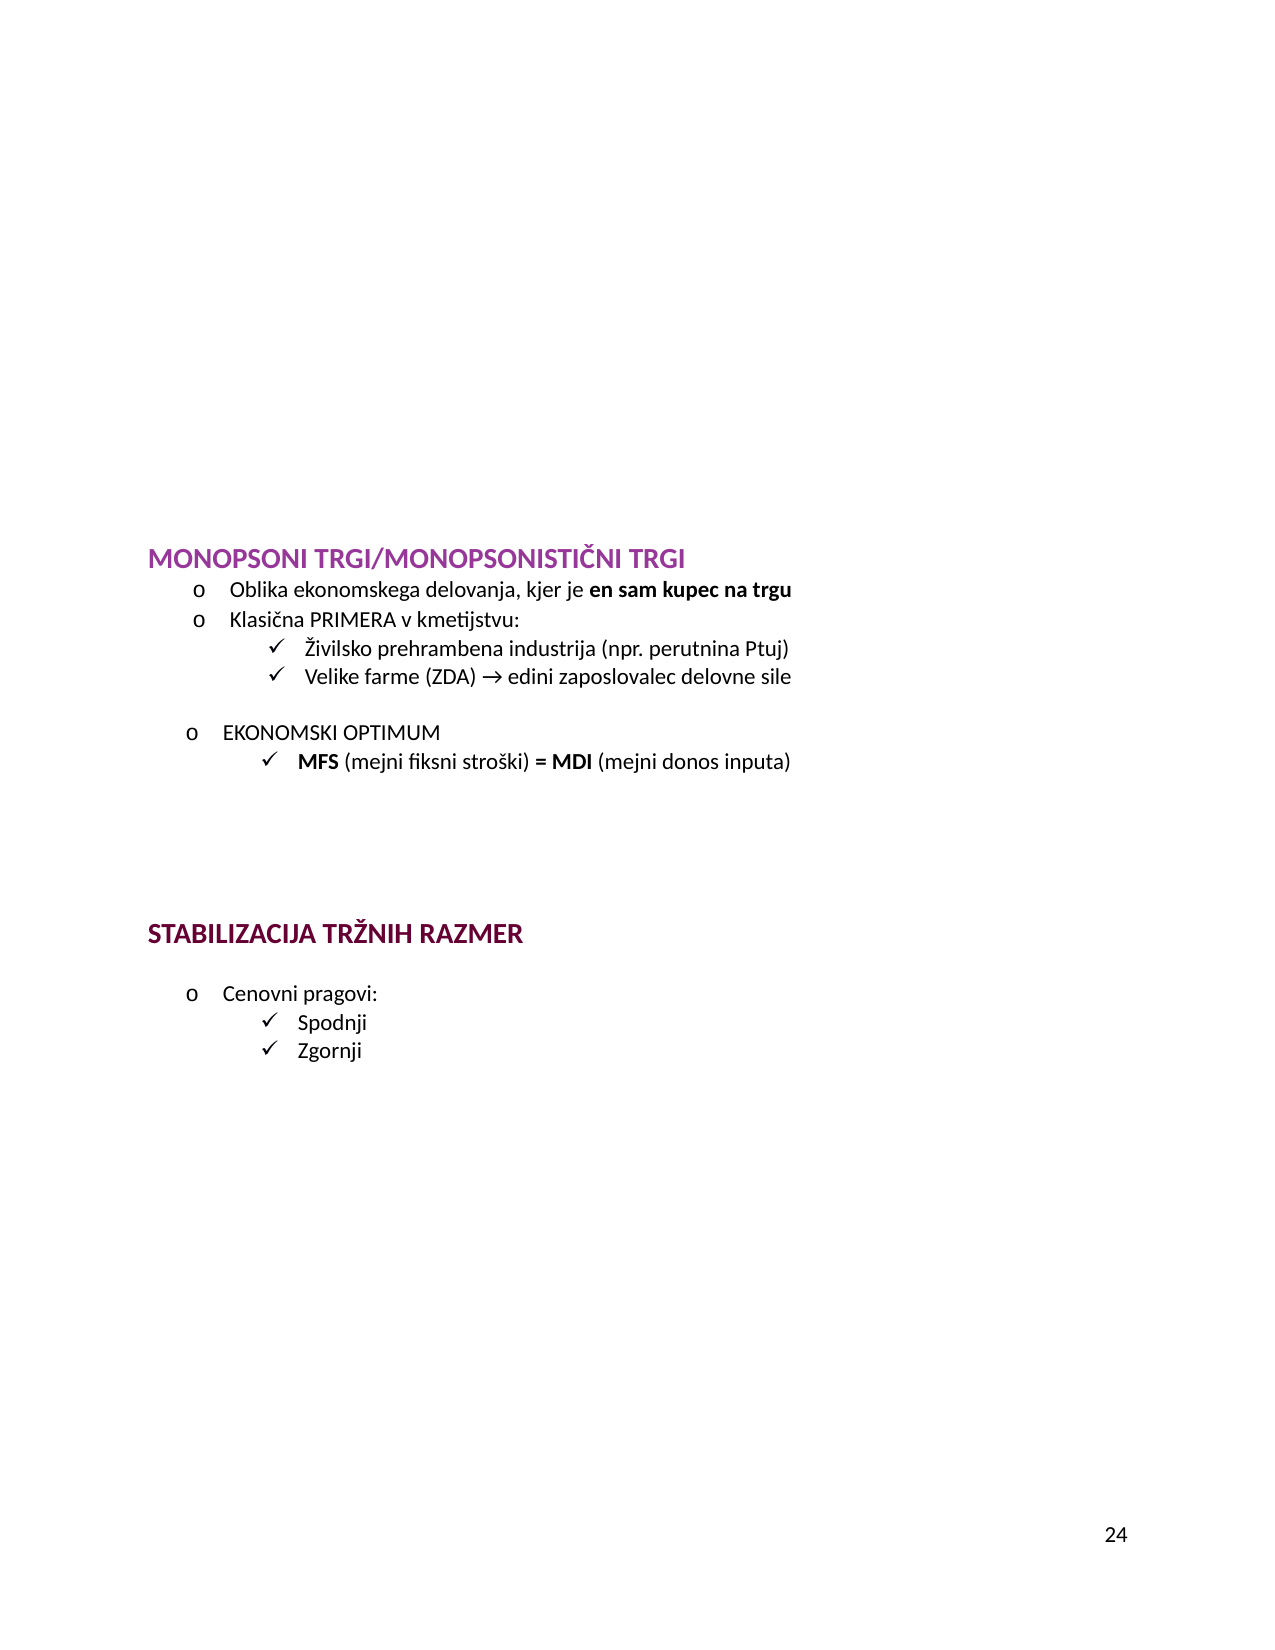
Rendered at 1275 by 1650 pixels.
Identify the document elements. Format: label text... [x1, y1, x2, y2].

list Klasična PRIMERA v kmetijstvu: [192, 605, 1127, 634]
list Cenovni pragovi: [185, 979, 1127, 1008]
list Oblika ekonomskega delovanja, kjer je en sam kupec na trgu [192, 576, 1127, 605]
text MONOPSONI TRGI/MONOPSONISTIČNI TRGI [148, 540, 1127, 576]
list MFS (mejni fiksni stroški) = MDI (mejni donos inputa) [260, 747, 1127, 775]
list Živilsko prehrambena industrija (npr. perutnina Ptuj) [267, 634, 1127, 662]
text STABILIZACIJA TRŽNIH RAZMER [148, 915, 1127, 951]
list Velike farme (ZDA) → edini zaposlovalec delovne sile [267, 662, 1127, 690]
list EKONOMSKI OPTIMUM [185, 718, 1127, 747]
list Spodnji [260, 1008, 1127, 1036]
list Zgornji [260, 1036, 1127, 1064]
